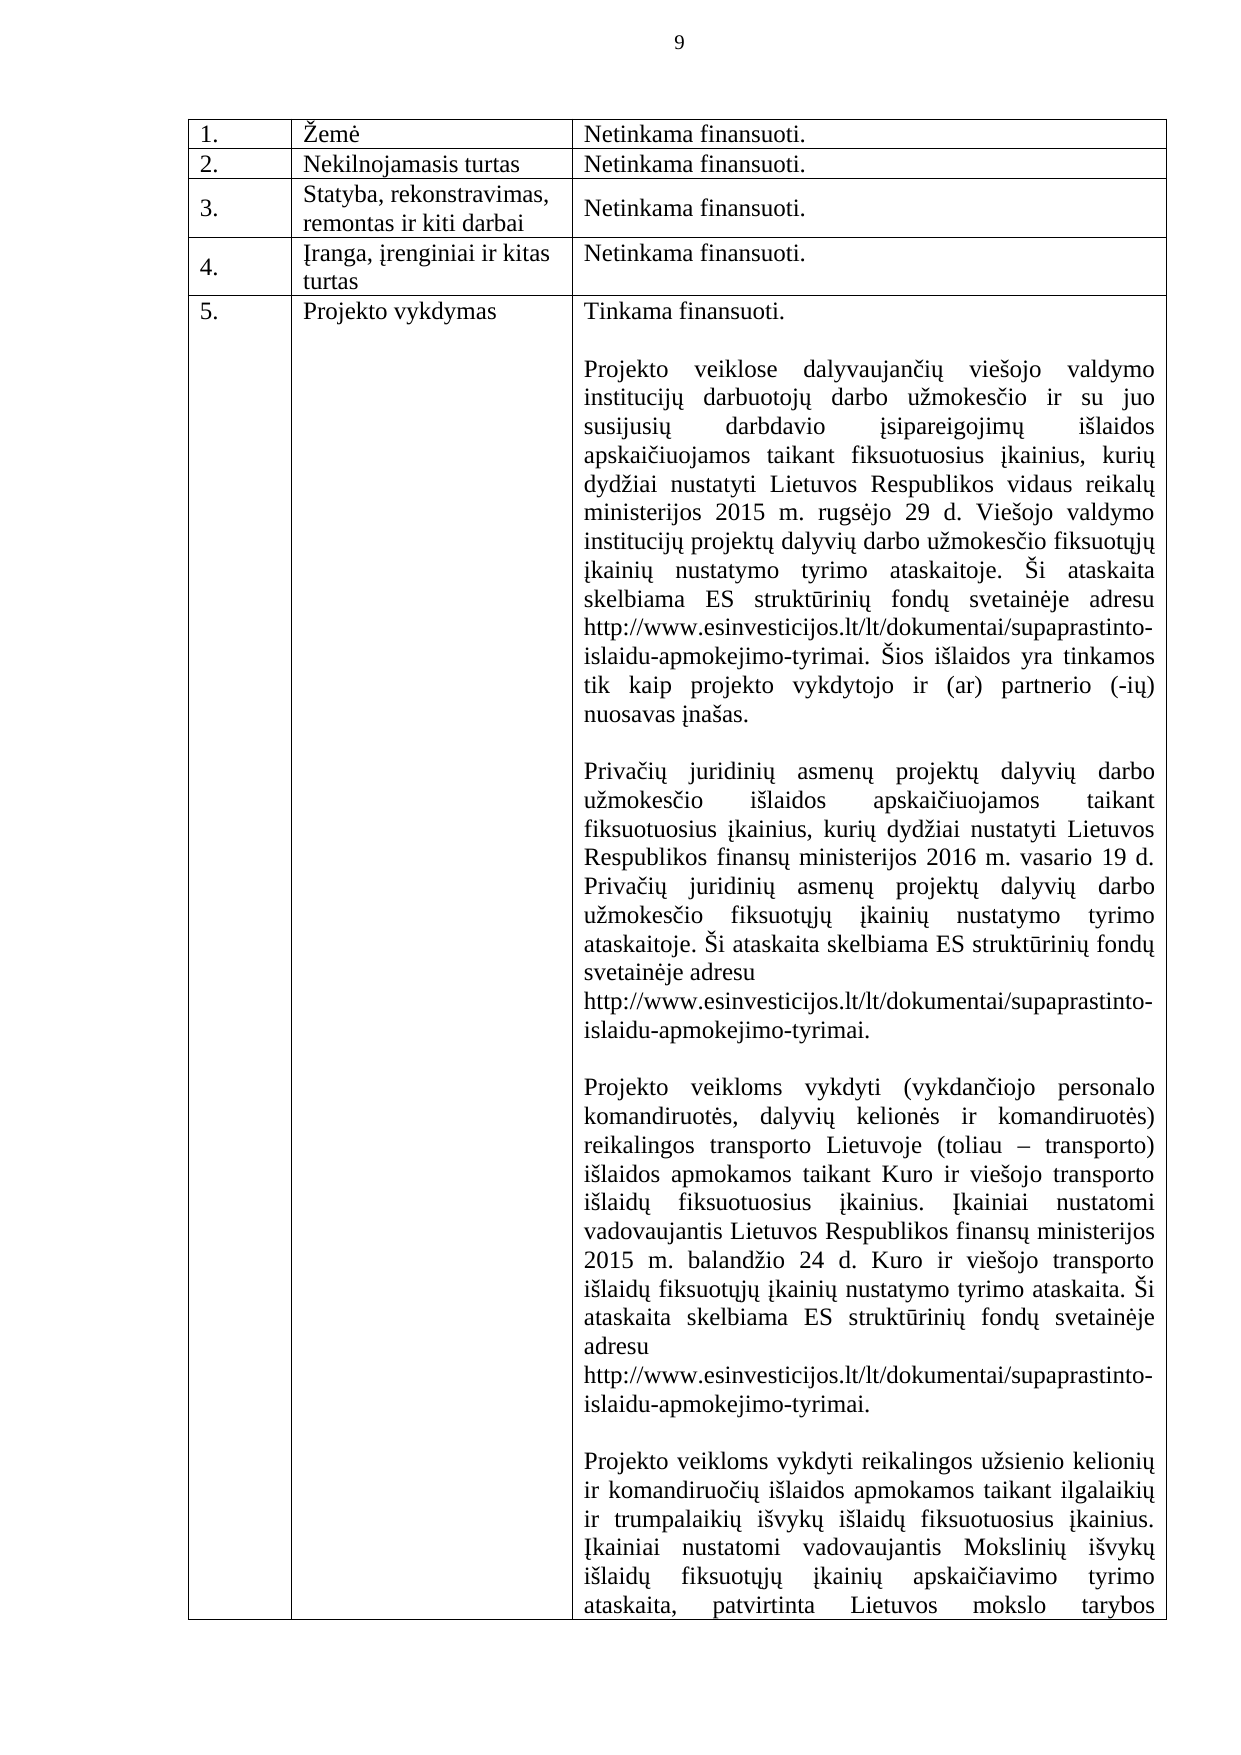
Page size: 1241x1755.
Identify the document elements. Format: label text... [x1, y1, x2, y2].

table_cell Nekilnojamasis turtas [292, 149, 572, 178]
table_cell 2. [189, 149, 291, 178]
table_cell Tinkama finansuoti. Projekto veiklose dalyvaujančių viešojo valdymo institucijų darbuotojų darbo užmokesčio ir su juo susijusių darbdavio įsipareigojimų išlaidos apskaičiuojamos taikant fiksuotuosius įkainius, kurių dydžiai nustatyti Lietuvos Respublikos vidaus reikalų ministerijos 2015 m. rugsėjo 29 d. Viešojo valdymo institucijų projektų dalyvių darbo užmokesčio fiksuotųjų įkainių nustatymo tyrimo ataskaitoje. Ši ataskaita skelbiama ES struktūrinių fondų svetainėje adresu http://www.esinvesticijos.lt/lt/dokumentai/supaprastinto-islaidu-apmokejimo-tyrimai. Šios išlaidos yra tinkamos tik kaip projekto vykdytojo ir (ar) partnerio (-ių) nuosavas įnašas. Privačių juridinių asmenų projektų dalyvių darbo užmokesčio išlaidos apskaičiuojamos taikant fiksuotuosius įkainius, kurių dydžiai nustatyti Lietuvos Respublikos finansų ministerijos 2016 m. vasario 19 d. Privačių juridinių asmenų projektų dalyvių darbo užmokesčio fiksuotųjų įkainių nustatymo tyrimo ataskaitoje. Ši ataskaita skelbiama ES struktūrinių fondų svetainėje adresu http://www.esinvesticijos.lt/lt/dokumentai/supaprastinto-islaidu-apmokejimo-tyrimai. Projekto veikloms vykdyti (vykdančiojo personalo komandiruotės, dalyvių kelionės ir komandiruotės) reikalingos transporto Lietuvoje (toliau – transporto) išlaidos apmokamos taikant Kuro ir viešojo transporto išlaidų fiksuotuosius įkainius. Įkainiai nustatomi vadovaujantis Lietuvos Respublikos finansų ministerijos 2015 m. balandžio 24 d. Kuro ir viešojo transporto išlaidų fiksuotųjų įkainių nustatymo tyrimo ataskaita. Ši ataskaita skelbiama ES struktūrinių fondų svetainėje adresu http://www.esinvesticijos.lt/lt/dokumentai/supaprastinto-islaidu-apmokejimo-tyrimai. Projekto veikloms vykdyti reikalingos užsienio kelionių ir komandiruočių išlaidos apmokamos taikant ilgalaikių ir trumpalaikių išvykų išlaidų fiksuotuosius įkainius. Įkainiai nustatomi vadovaujantis Mokslinių išvykų išlaidų fiksuotųjų įkainių apskaičiavimo tyrimo ataskaita, patvirtinta Lietuvos mokslo tarybos [573, 296, 1166, 1619]
table_cell 1. [189, 120, 291, 148]
table_cell Įranga, įrenginiai ir kitas turtas [292, 238, 572, 295]
table_cell Netinkama finansuoti. [573, 120, 1166, 148]
table_cell 5. [189, 296, 291, 1619]
table_cell Žemė [292, 120, 572, 148]
table_cell Netinkama finansuoti. [573, 238, 1166, 295]
table_cell Netinkama finansuoti. [573, 179, 1166, 237]
table_cell Statyba, rekonstravimas, remontas ir kiti darbai [292, 179, 572, 237]
table_cell Projekto vykdymas [292, 296, 572, 1619]
table_cell 4. [189, 238, 291, 295]
table_cell 3. [189, 179, 291, 237]
table_cell Netinkama finansuoti. [573, 149, 1166, 178]
